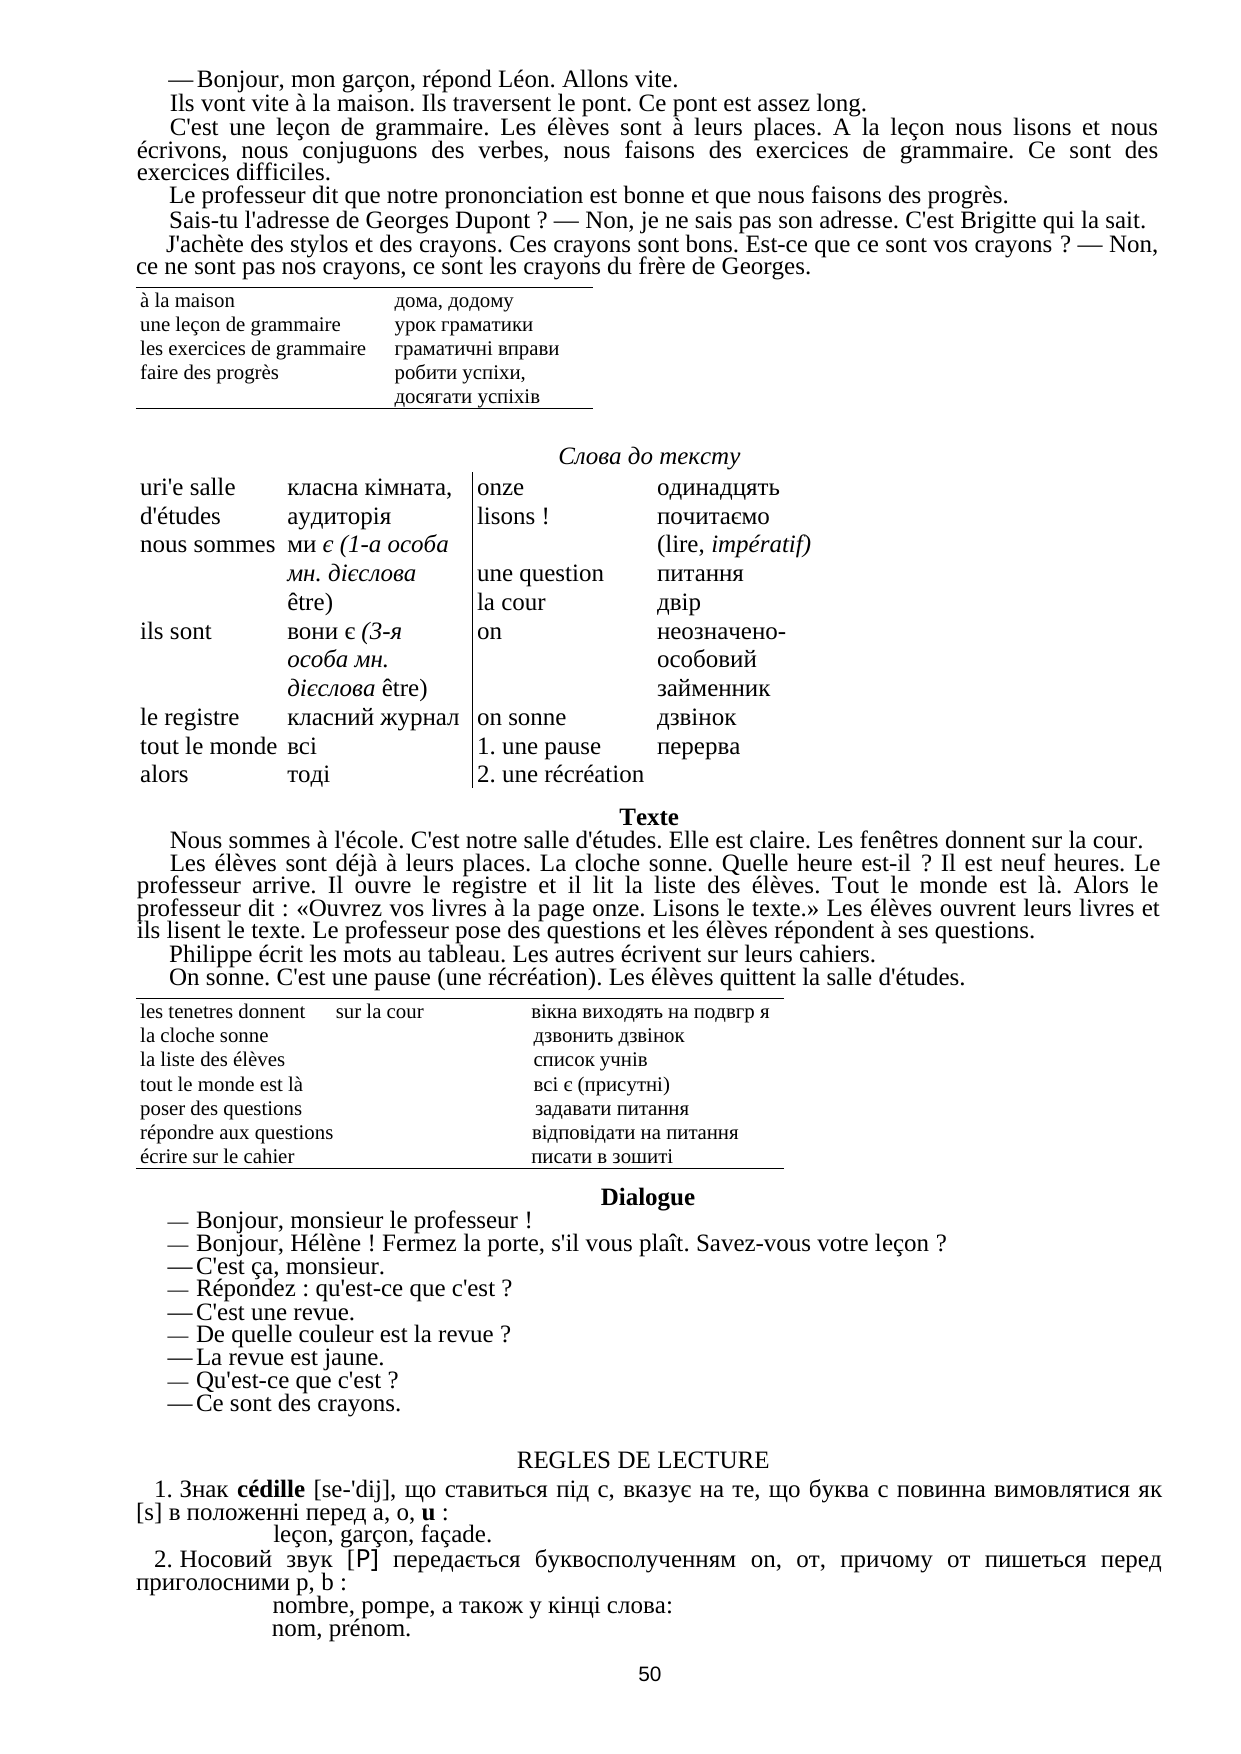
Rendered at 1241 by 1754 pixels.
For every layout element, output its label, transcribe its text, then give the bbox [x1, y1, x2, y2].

table_cell [136, 673, 140, 702]
table_cell [331, 1048, 336, 1071]
table_cell [279, 558, 283, 587]
list C'est ça, monsieur. [167, 1256, 1163, 1279]
list Ce sont des crayons. [167, 1394, 1163, 1416]
table_cell on [473, 616, 477, 644]
list C'est une revue. [167, 1302, 1163, 1325]
table_cell [648, 645, 653, 673]
table_cell [136, 384, 140, 408]
text Ils vont vite à la maison. Ils traversent le pont. Ce pont est assez long. [137, 93, 1160, 116]
text Dialogue [136, 1187, 1160, 1210]
list Bonjour, monsieur le professeur ! [167, 1211, 1163, 1233]
table_cell тоді [468, 760, 472, 788]
table_cell [279, 645, 283, 673]
table_cell [136, 558, 140, 587]
table_cell двір [653, 587, 657, 616]
list Bonjour, Hélène ! Fermez la porte, s'il vous plaît. Savez-vous votre leçon ? [137, 1233, 1163, 1256]
text Le professeur dit que notre prononciation est bonne et que nous faisons des progrès. [137, 186, 1158, 208]
table_cell питання [862, 558, 867, 587]
table_cell alors [136, 760, 140, 788]
text leçon, garçon, façade. [273, 1525, 1163, 1547]
table_cell [523, 1144, 527, 1168]
text Les élèves sont déjà à leurs places. La cloche sonne. Quelle heure est-il ? Il est neuf heures. Le professeur arrive. Il ouvre le registre et il lit la liste des élèves. Tout le monde est là. Alors le professeur dit : «Ouvrez vos livres à la page onze. Lisons le texte.» Les élèves ouvrent leurs livres et ils lisent le texte. Le professeur pose des questions et les élèves répondent à ses questions. [137, 853, 1160, 943]
table_cell [862, 760, 867, 788]
table_cell [648, 673, 653, 702]
text On sonne. C'est une pause (une récréation). Les élèves quittent la salle d'études. [137, 967, 1160, 990]
text Nous sommes à l'école. C'est notre salle d'études. Elle est claire. Les fenêtres donnent sur la cour. [137, 831, 1158, 853]
list De quelle couleur est la revue ? [167, 1325, 1163, 1347]
list Qu'est-ce que c'est ? [167, 1370, 1163, 1393]
table_cell [653, 760, 657, 788]
table_header onze [648, 472, 653, 501]
table_cell [331, 1096, 336, 1119]
table_cell [331, 1144, 336, 1168]
table_cell дзвінок [862, 702, 867, 731]
text Sais-tu l'adresse de Georges Dupont ? — Non, je ne sais pas son adresse. C'est Brigitte qui la sait. [136, 211, 1158, 233]
text nombre, pompe, а також у кінці слова: [156, 1595, 827, 1618]
table_cell всі [283, 731, 287, 759]
table_cell [136, 645, 140, 673]
text C'est une leçon de grammaire. Les élèves sont à leurs places. A la leçon nous lisons et nous écrivons, nous conjuguons des verbes, nous faisons des exercices de grammaire. Ce sont des exercices difficiles. [137, 118, 1160, 185]
table_cell alors [279, 760, 283, 788]
list Répondez : qu'est-ce que c'est ? [167, 1279, 1163, 1301]
table_cell [473, 645, 477, 673]
table_cell [473, 530, 477, 558]
table_cell двір [862, 587, 867, 616]
table_cell être) [283, 587, 287, 616]
table_cell [523, 1023, 527, 1047]
text 1. Знак cédille [se-'dij], що ставиться під с, вказує на те, що буква с повинна вимовлятися як [s] в положенні перед а, о, u : [136, 1480, 1163, 1525]
table_cell [136, 587, 140, 616]
table_cell перерва [862, 731, 867, 759]
table_cell on [648, 616, 653, 644]
list La revue est jaune. [167, 1348, 1163, 1370]
table_cell [386, 384, 390, 408]
text nom, prénom. [272, 1618, 1163, 1641]
text Philippe écrit les mots au tableau. Les autres écrivent sur leurs cahiers. [137, 944, 1160, 967]
text REGLES DE LECTURE [136, 1445, 1150, 1474]
list Bonjour, mon garçon, répond Léon. Allons vite. [168, 69, 1163, 92]
table_cell [648, 530, 653, 558]
text J'achète des stylos et des crayons. Ces crayons sont bons. Est-ce que ce sont vos crayons ? — Non, ce ne sont pas nos cray­ons, ce sont les crayons du frère de Georges. [136, 234, 1158, 279]
table_cell всі [468, 731, 472, 759]
table_cell тоді [283, 760, 287, 788]
table_cell [473, 673, 477, 702]
table_header onze [473, 472, 477, 501]
table_cell [523, 1071, 527, 1096]
text 2. Носовий звук [P] передається буквосполученням on, от, причому от пишеться перед приголосними р, b : [136, 1549, 1162, 1594]
table_cell [523, 1048, 527, 1071]
table_cell [279, 673, 283, 702]
table_cell être) [468, 587, 472, 616]
text Слова до тексту [137, 441, 1163, 469]
table_cell la cour [648, 587, 653, 616]
table_cell [331, 1023, 336, 1047]
table_cell [331, 1071, 336, 1096]
table_cell [279, 587, 283, 616]
table_cell [523, 1096, 527, 1119]
text Texte [136, 808, 1162, 830]
